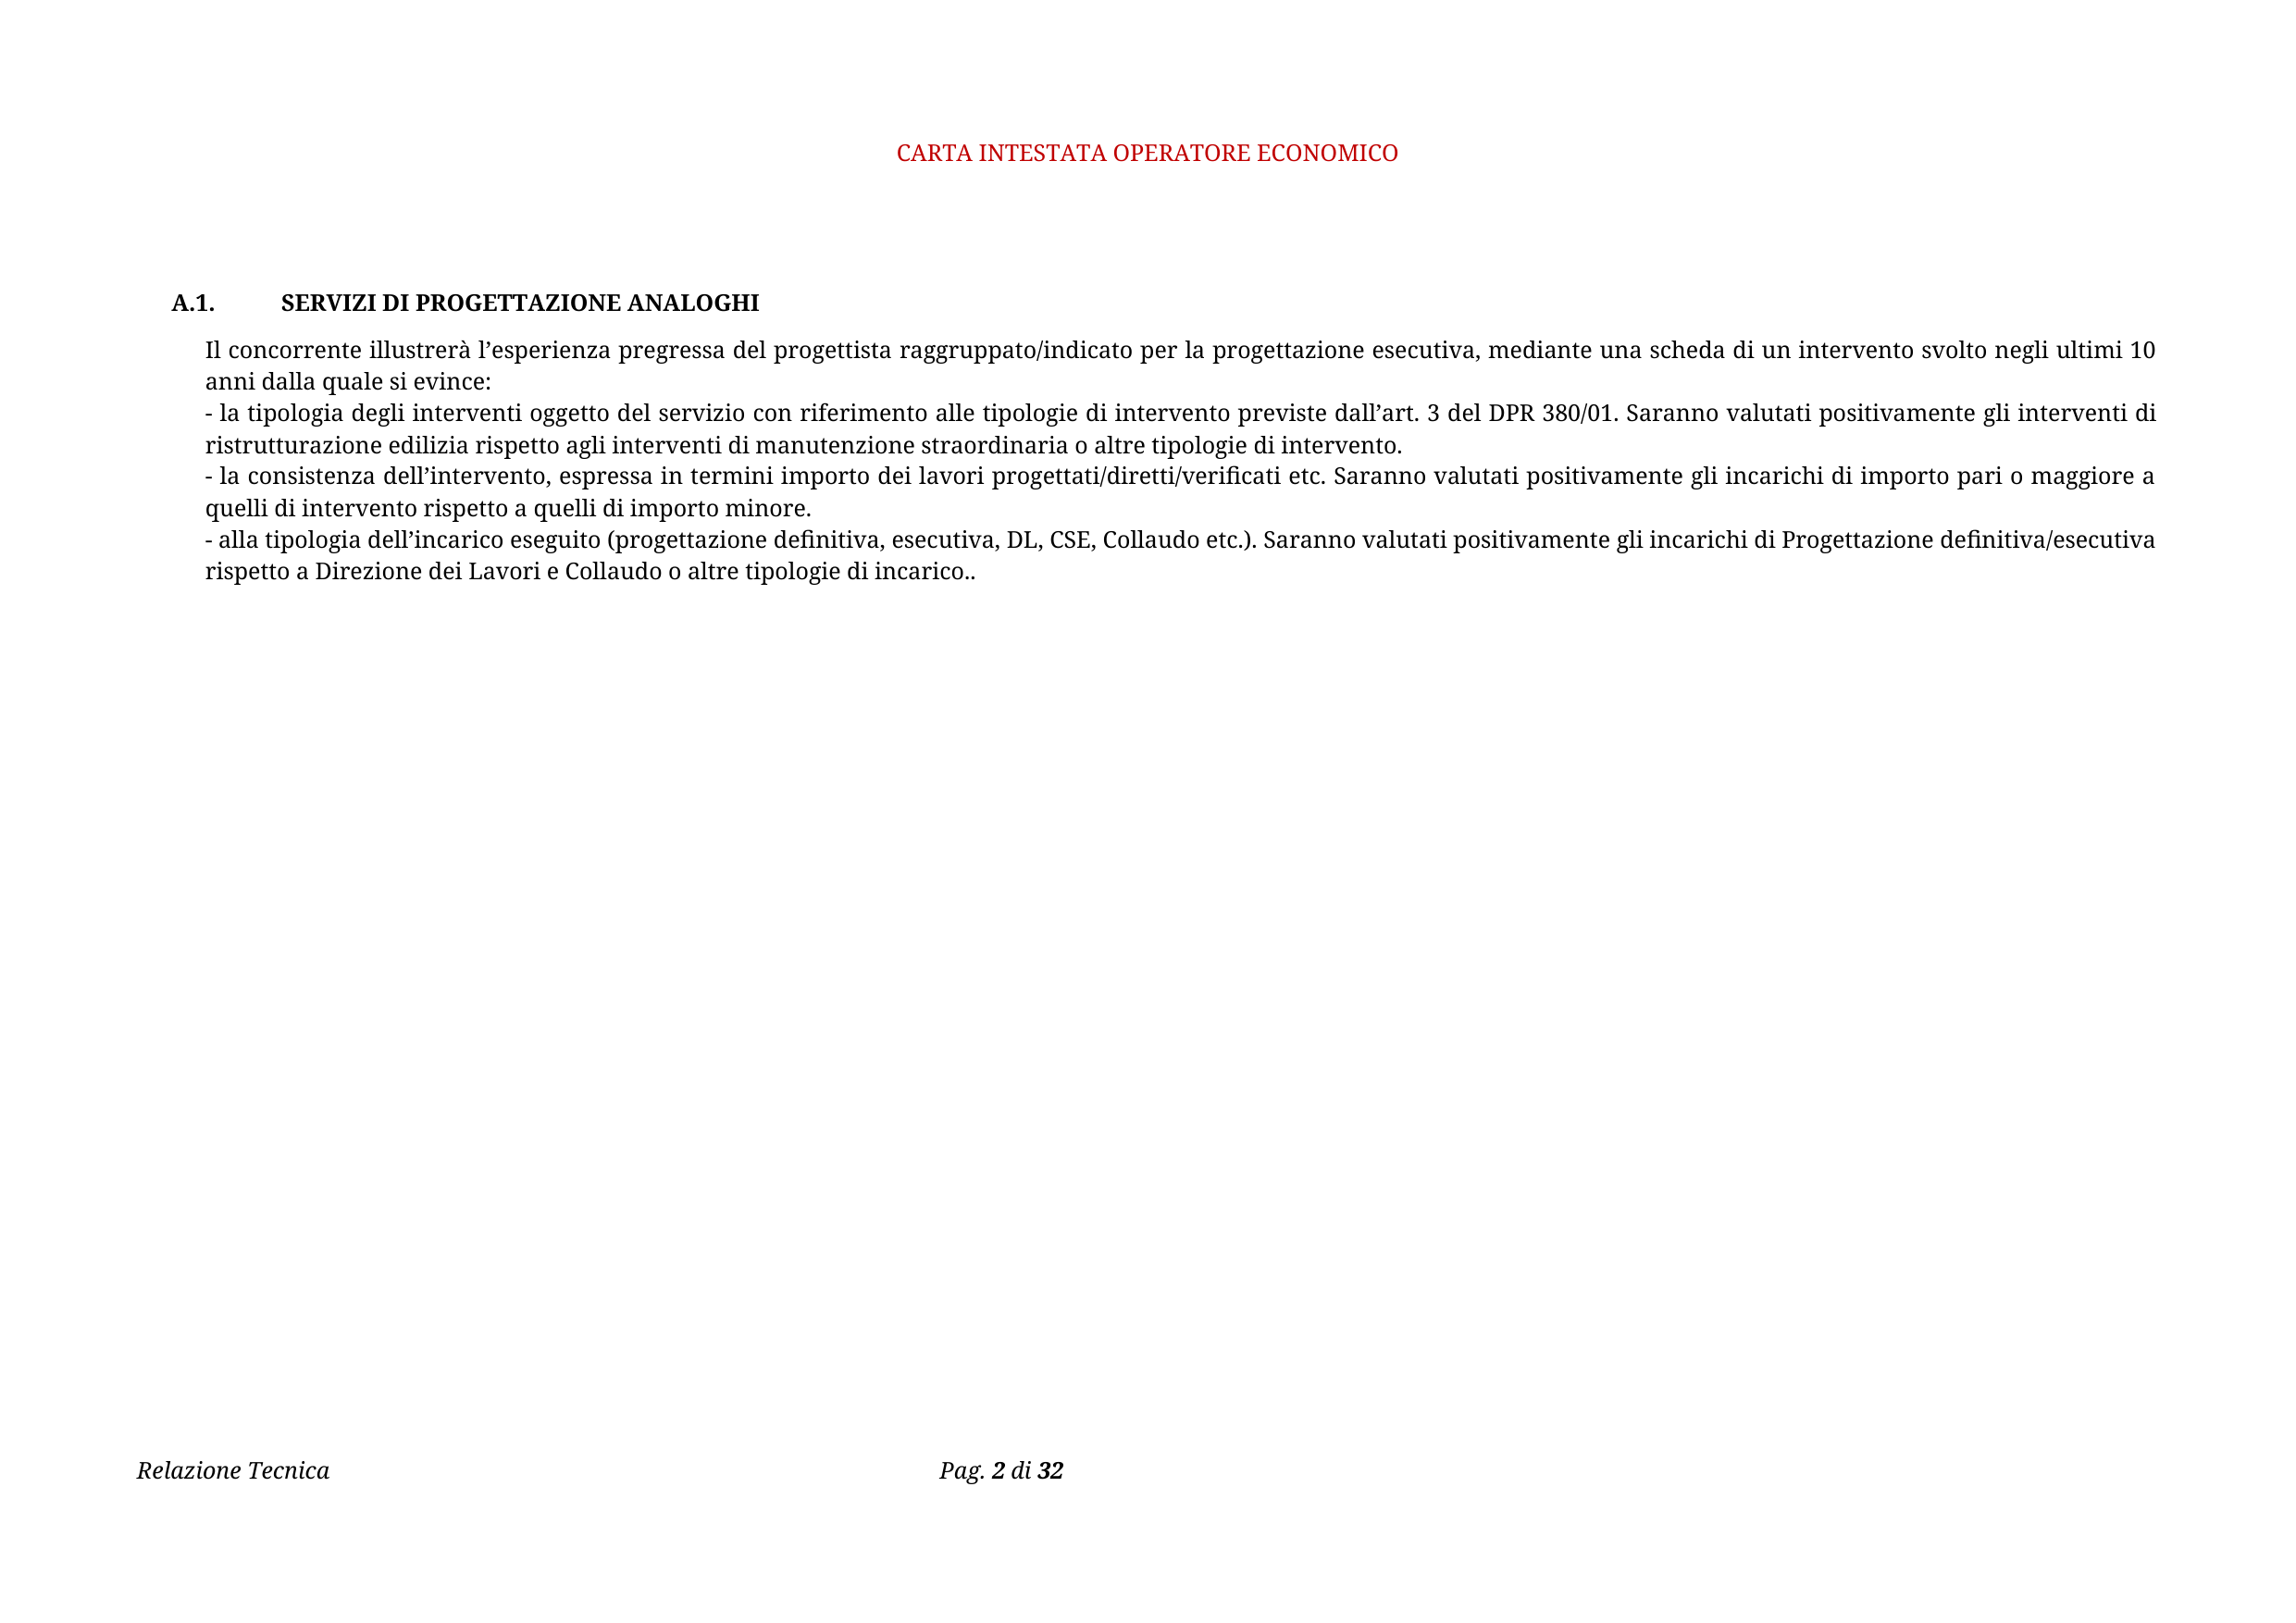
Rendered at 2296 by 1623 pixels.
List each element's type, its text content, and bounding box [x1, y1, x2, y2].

text - la tipologia degli interventi oggetto del servizio con riferimento alle tipologie di intervento previste dall’art. 3 del DPR 380/01. Saranno valutati positivamente gli interventi di ristrutturazione edilizia rispetto agli interventi di manutenzione straordinaria o altre tipologie di intervento. [205, 397, 2159, 460]
text - la consistenza dell’intervento, espressa in termini importo dei lavori progettati/diretti/verificati etc. Saranno valutati positivamente gli incarichi di importo pari o maggiore a quelli di intervento rispetto a quelli di importo minore. [205, 460, 2159, 523]
text - alla tipologia dell’incarico eseguito (progettazione definitiva, esecutiva, DL, CSE, Collaudo etc.). Saranno valutati positivamente gli incarichi di Progettazione definitiva/esecutiva rispetto a Direzione dei Lavori e Collaudo o altre tipologie di incarico.. [205, 523, 2159, 586]
list Servizi di progettazione analoghi [171, 287, 2159, 318]
text Il concorrente illustrerà l’esperienza pregressa del progettista raggruppato/indicato per la progettazione esecutiva, mediante una scheda di un intervento svolto negli ultimi 10 anni dalla quale si evince: [205, 334, 2159, 397]
